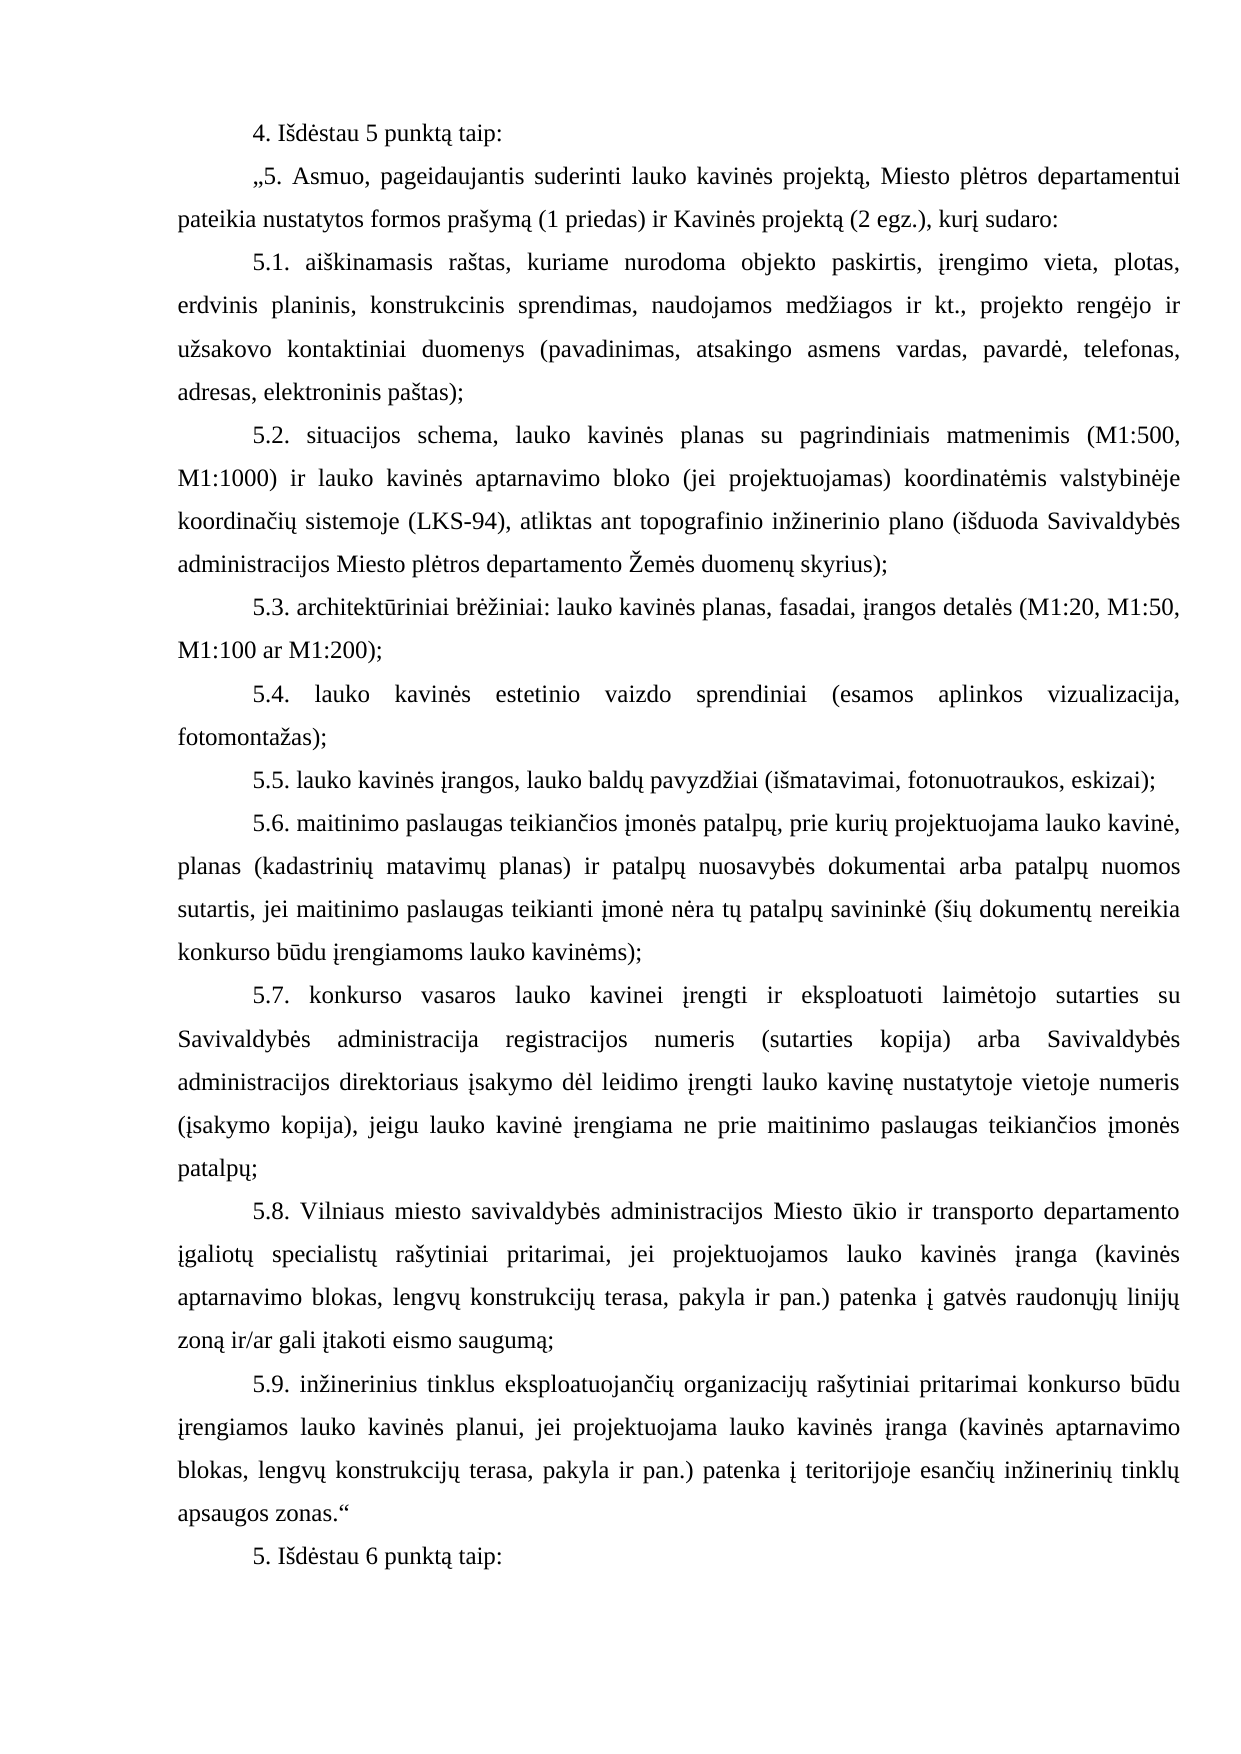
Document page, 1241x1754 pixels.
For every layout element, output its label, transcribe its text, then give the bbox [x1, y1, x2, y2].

text 5.9. inžinerinius tinklus eksploatuojančių organizacijų rašytiniai pritarimai konkurso būdu įrengiamos lauko kavinės planui, jei projektuojama lauko kavinės įranga (kavinės aptarnavimo blokas, lengvų konstrukcijų terasa, pakyla ir pan.) patenka į teritorijoje esančių inžinerinių tinklų apsaugos zonas.“ [177, 1369, 1181, 1527]
text „5. Asmuo, pageidaujantis suderinti lauko kavinės projektą, Miesto plėtros departamentui pateikia nustatytos formos prašymą (1 priedas) ir Kavinės projektą (2 egz.), kurį sudaro: [177, 161, 1181, 233]
text 5.1. aiškinamasis raštas, kuriame nurodoma objekto paskirtis, įrengimo vieta, plotas, erdvinis planinis, konstrukcinis sprendimas, naudojamos medžiagos ir kt., projekto rengėjo ir užsakovo kontaktiniai duomenys (pavadinimas, atsakingo asmens vardas, pavardė, telefonas, adresas, elektroninis paštas); [177, 247, 1181, 406]
text 4. Išdėstau 5 punktą taip: [177, 118, 1181, 147]
text 5.8. Vilniaus miesto savivaldybės administracijos Miesto ūkio ir transporto departamento įgaliotų specialistų rašytiniai pritarimai, jei projektuojamos lauko kavinės įranga (kavinės aptarnavimo blokas, lengvų konstrukcijų terasa, pakyla ir pan.) patenka į gatvės raudonųjų linijų zoną ir/ar gali įtakoti eismo saugumą; [177, 1196, 1181, 1354]
text 5.6. maitinimo paslaugas teikiančios įmonės patalpų, prie kurių projektuojama lauko kavinė, planas (kadastrinių matavimų planas) ir patalpų nuosavybės dokumentai arba patalpų nuomos sutartis, jei maitinimo paslaugas teikianti įmonė nėra tų patalpų savininkė (šių dokumentų nereikia konkurso būdu įrengiamoms lauko kavinėms); [177, 808, 1181, 966]
text 5.2. situacijos schema, lauko kavinės planas su pagrindiniais matmenimis (M1:500, M1:1000) ir lauko kavinės aptarnavimo bloko (jei projektuojamas) koordinatėmis valstybinėje koordinačių sistemoje (LKS-94), atliktas ant topografinio inžinerinio plano (išduoda Savivaldybės administracijos Miesto plėtros departamento Žemės duomenų skyrius); [177, 420, 1181, 578]
text 5.7. konkurso vasaros lauko kavinei įrengti ir eksploatuoti laimėtojo sutarties su Savivaldybės administracija registracijos numeris (sutarties kopija) arba Savivaldybės administracijos direktoriaus įsakymo dėl leidimo įrengti lauko kavinę nustatytoje vietoje numeris (įsakymo kopija), jeigu lauko kavinė įrengiama ne prie maitinimo paslaugas teikiančios įmonės patalpų; [177, 981, 1181, 1182]
text 5.4. lauko kavinės estetinio vaizdo sprendiniai (esamos aplinkos vizualizacija, fotomontažas); [177, 679, 1181, 751]
text 5. Išdėstau 6 punktą taip: [177, 1541, 1181, 1570]
text 5.3. architektūriniai brėžiniai: lauko kavinės planas, fasadai, įrangos detalės (M1:20, M1:50, M1:100 ar M1:200); [177, 592, 1181, 664]
text 5.5. lauko kavinės įrangos, lauko baldų pavyzdžiai (išmatavimai, fotonuotraukos, eskizai); [177, 765, 1181, 794]
